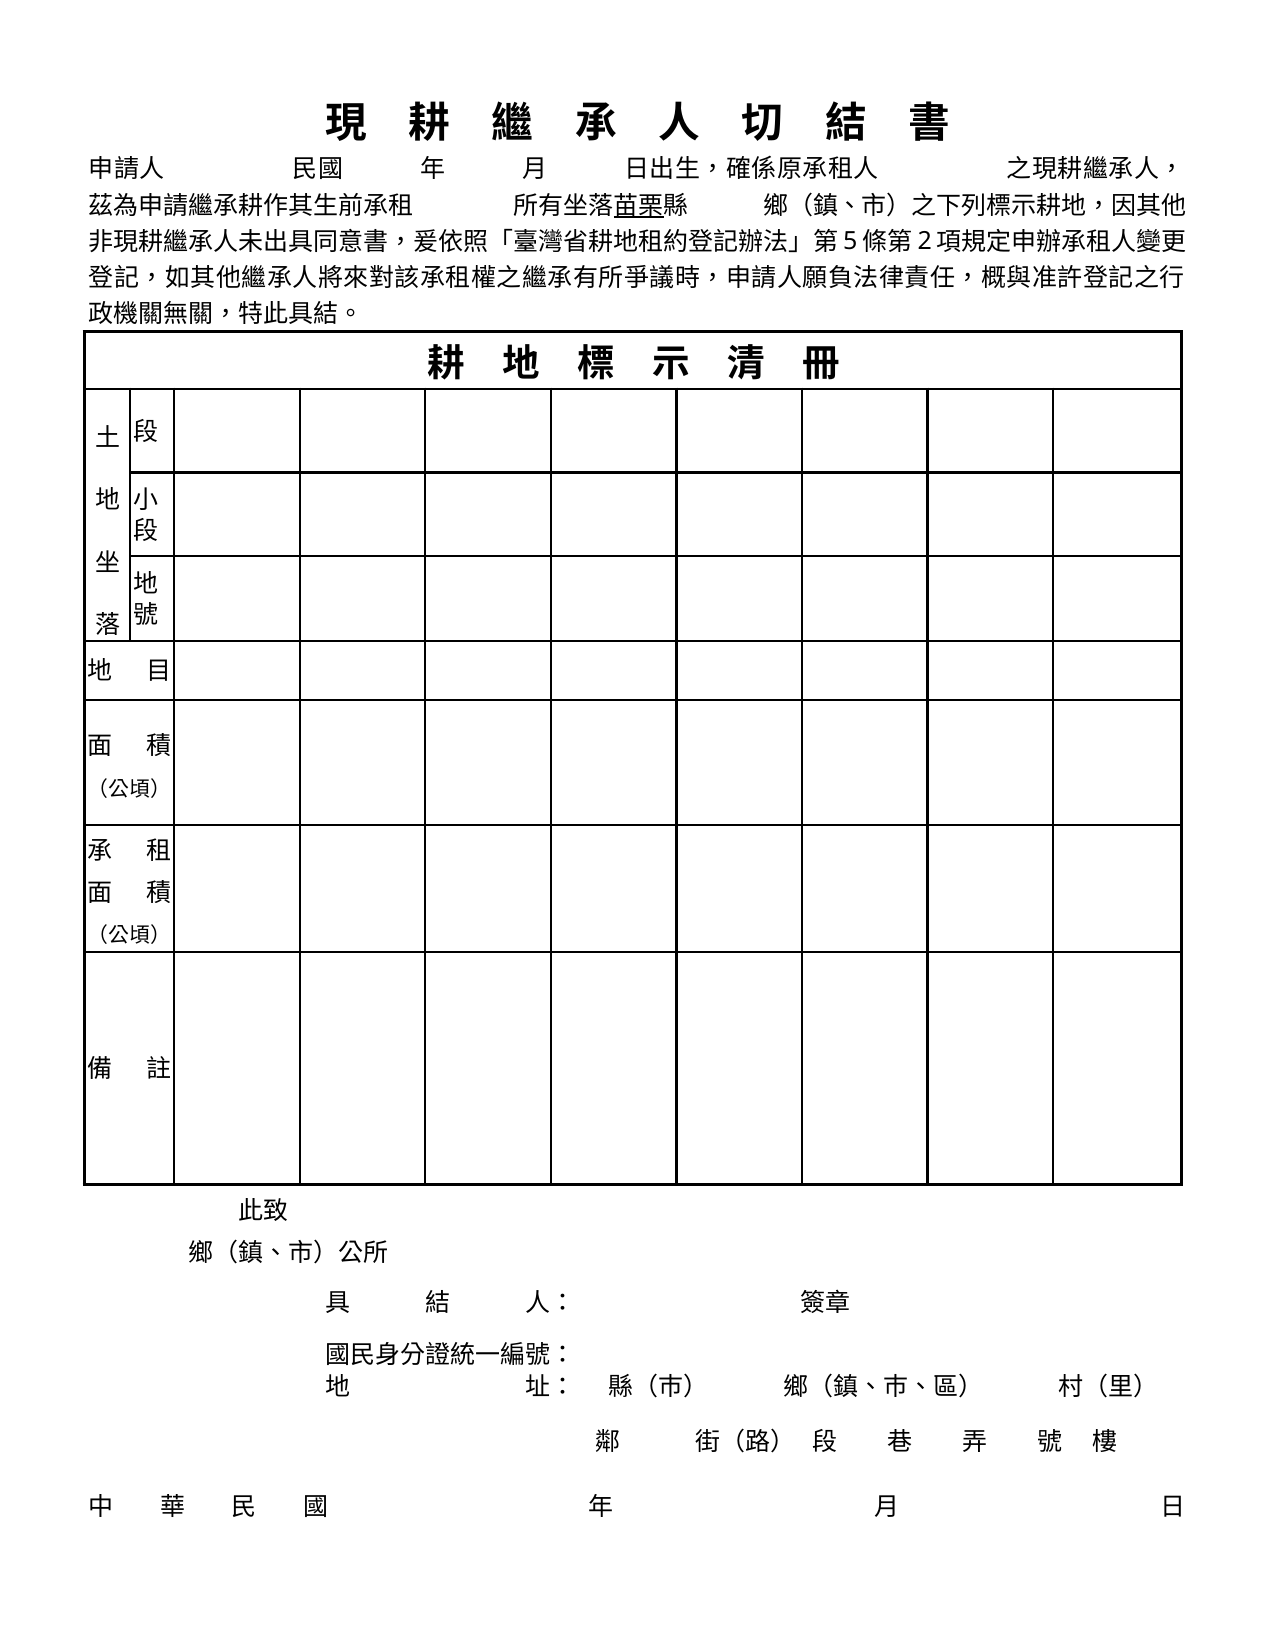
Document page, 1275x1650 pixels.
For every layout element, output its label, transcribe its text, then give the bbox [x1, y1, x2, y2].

table_cell 地目 [86, 642, 173, 699]
table_cell [929, 642, 1052, 699]
table_cell [426, 474, 550, 555]
table_cell [678, 953, 801, 1183]
text 鄰 街（路） 段 巷 弄 號 樓 [576, 1413, 1186, 1466]
table_cell 承租 面積 （公頃） [86, 826, 173, 951]
table_cell [929, 701, 1052, 824]
table_cell [426, 826, 550, 951]
table_cell 面積 （公頃） [86, 701, 173, 824]
table_cell [1054, 557, 1180, 640]
table_cell 小段 [131, 474, 173, 555]
table_cell [678, 826, 801, 951]
text 現 耕 繼 承 人 切 結 書 [89, 89, 1186, 149]
table_cell [1054, 390, 1180, 471]
text 中華民國 年 月 日 [89, 1466, 1186, 1528]
table_cell 段 [131, 390, 173, 471]
table_cell [175, 953, 299, 1183]
table_cell [1054, 474, 1180, 555]
table_cell [678, 474, 801, 555]
table_cell [929, 826, 1052, 951]
table_cell [552, 557, 675, 640]
table_cell [803, 953, 926, 1183]
table_cell [301, 953, 424, 1183]
table_cell [1054, 642, 1180, 699]
text 具 結 人： 簽章 [325, 1270, 1186, 1322]
table_cell [803, 474, 926, 555]
table_cell [426, 557, 550, 640]
table_cell 土 地 坐 落 [86, 390, 129, 640]
table_cell [552, 953, 675, 1183]
table_cell [552, 642, 675, 699]
table_cell [426, 701, 550, 824]
table_cell [678, 557, 801, 640]
table_cell 備註 [86, 953, 173, 1183]
table_cell [678, 390, 801, 471]
table_cell [803, 390, 926, 471]
table_cell [301, 390, 424, 471]
table_cell [929, 557, 1052, 640]
text 地 址： 縣（巿） 鄉（鎮、巿、區） 村（里） [325, 1374, 1184, 1401]
table_cell [552, 390, 675, 471]
table_cell [175, 557, 299, 640]
table_cell [552, 701, 675, 824]
table_cell [175, 642, 299, 699]
table_cell [1054, 953, 1180, 1183]
text 此致 [89, 1186, 1186, 1228]
table_cell [678, 642, 801, 699]
table_cell [929, 474, 1052, 555]
table_cell [1054, 701, 1180, 824]
table_cell [552, 826, 675, 951]
table_cell 地號 [131, 557, 173, 640]
text 申請人 民國 年 月 日出生，確係原承租人 之現耕繼承人，茲為申請繼承耕作其生前承租 所有坐落苗栗縣 鄉（鎮、市）之下列標示耕地，因其他非現耕繼承人未出具同意書，爰依照「臺灣省耕地租約登記辦法」第5條第2項規定申辦承租人變更登記，如其他繼承人將來對該承租權之繼承有所爭議時，申請人願負法律責任，概與准許登記之行政機關無關，特此具結。 [89, 149, 1186, 330]
table_cell [803, 826, 926, 951]
table_cell [301, 701, 424, 824]
table_cell [929, 953, 1052, 1183]
table_cell [1054, 826, 1180, 951]
table_cell [426, 390, 550, 471]
table_cell [552, 474, 675, 555]
table_cell [803, 642, 926, 699]
table_cell [175, 826, 299, 951]
table_cell [175, 390, 299, 471]
table_cell [803, 701, 926, 824]
table_cell [803, 557, 926, 640]
table_cell [175, 701, 299, 824]
table_header 耕 地 標 示 清 冊 [86, 333, 1180, 388]
table_cell [929, 390, 1052, 471]
text 國民身分證統一編號： [325, 1322, 1186, 1374]
table_cell [678, 701, 801, 824]
text 鄉（鎮、市）公所 [89, 1228, 1186, 1270]
table_cell [301, 642, 424, 699]
table_cell [301, 557, 424, 640]
table_cell [426, 953, 550, 1183]
table_cell [175, 474, 299, 555]
table_cell [301, 826, 424, 951]
table_cell [426, 642, 550, 699]
table_cell [301, 474, 424, 555]
